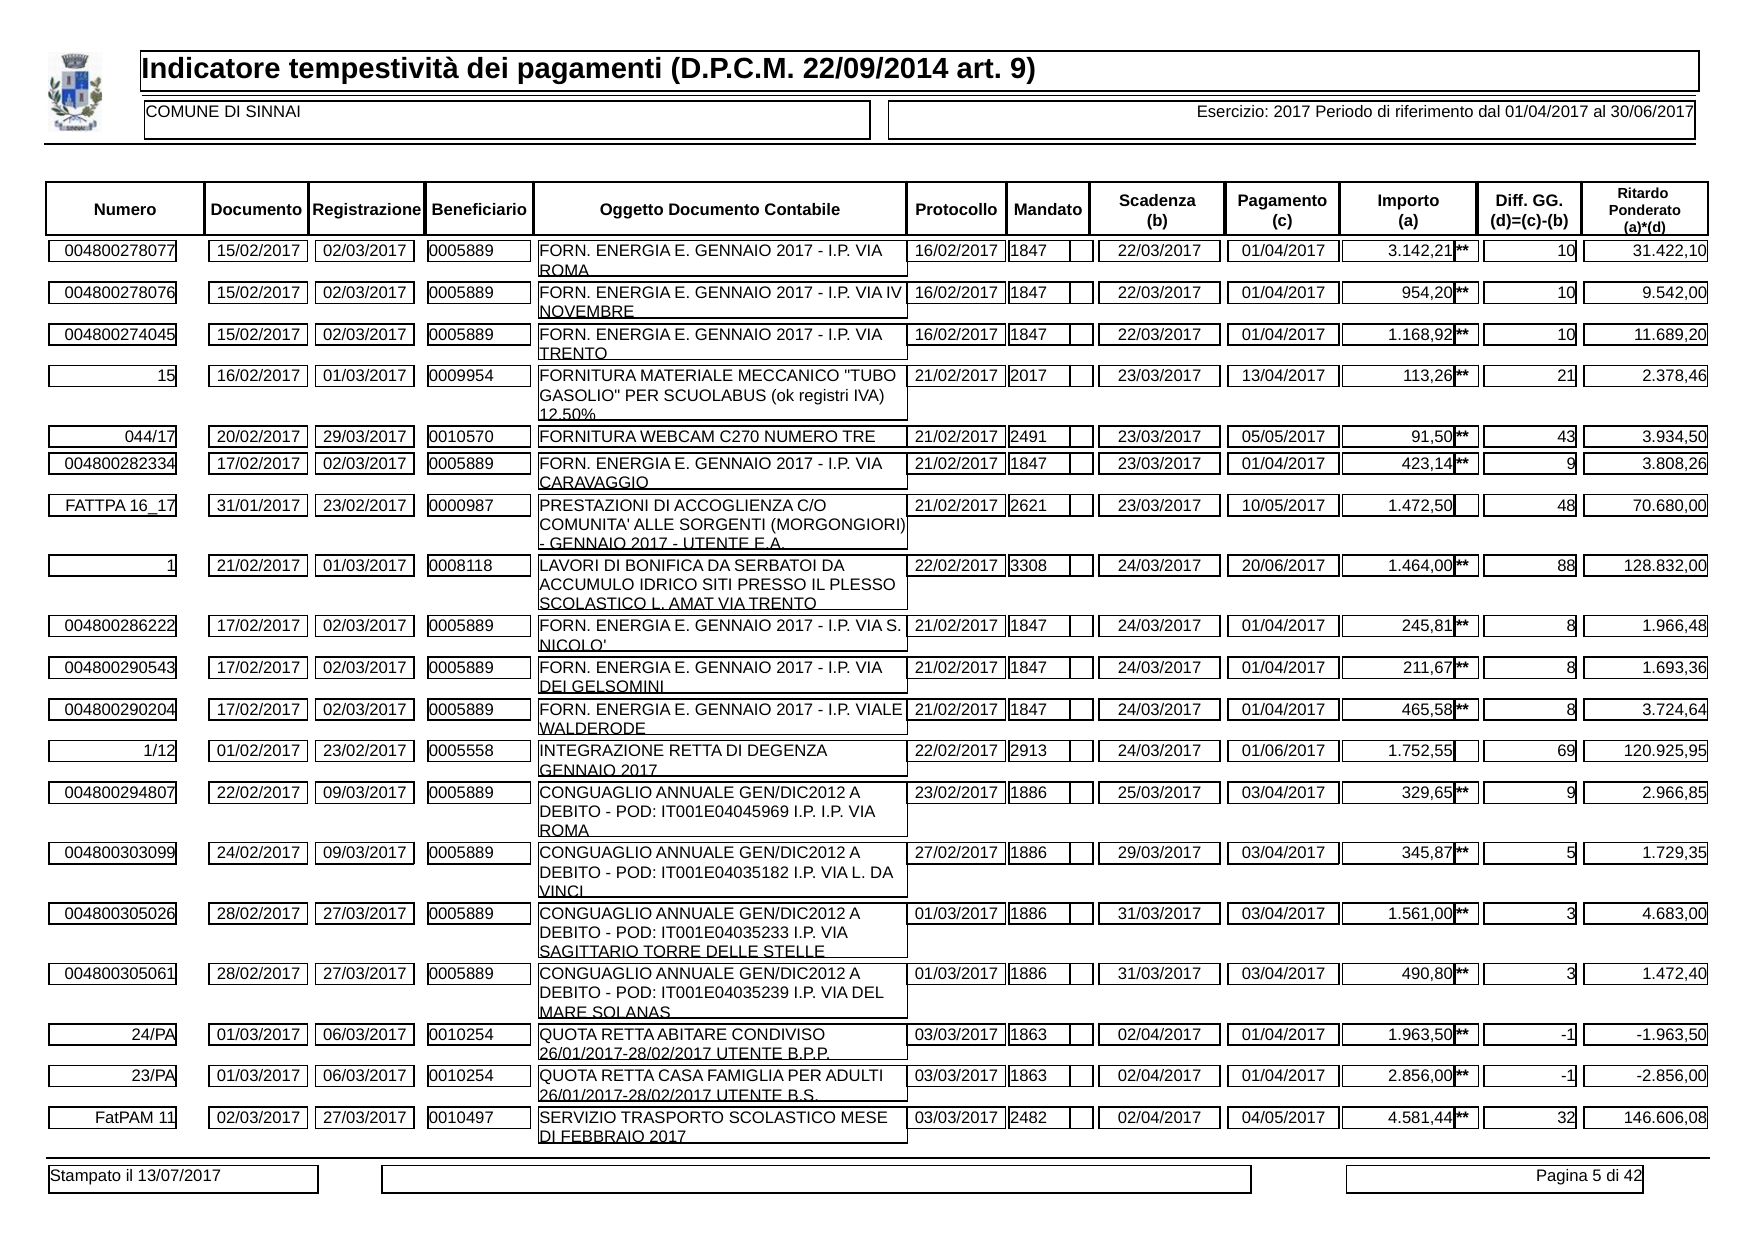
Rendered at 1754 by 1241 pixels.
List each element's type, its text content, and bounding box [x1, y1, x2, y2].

text 48 [1485, 495, 1575, 514]
text 01/03/2017 [316, 366, 413, 385]
text 1886 [1010, 964, 1069, 983]
text 01/04/2017 [1229, 454, 1338, 473]
text 02/03/2017 [316, 700, 413, 719]
text 23/PA [50, 1066, 175, 1085]
text 120.925,95 [1585, 741, 1707, 760]
text 1847 [1010, 658, 1069, 677]
text Scadenza (b) [1091, 191, 1223, 229]
text 2482 [1010, 1108, 1069, 1127]
text 1.966,48 [1585, 616, 1707, 635]
text FatPAM 11 [50, 1108, 175, 1127]
text ** [1456, 556, 1478, 575]
text 23/03/2017 [1100, 366, 1219, 385]
text CONGUAGLIO ANNUALE GEN/DIC2012 A DEBITO - POD: IT001E04035233 I.P. VIA SAGITTARIO TORRE DELLE STELLE [539, 904, 907, 957]
text CONGUAGLIO ANNUALE GEN/DIC2012 A DEBITO - POD: IT001E04045969 I.P. I.P. VIA ROMA [539, 783, 907, 836]
text 21/02/2017 [210, 556, 307, 575]
text 13/04/2017 [1229, 366, 1338, 385]
text 02/03/2017 [316, 658, 413, 677]
text 21/02/2017 [908, 616, 1005, 635]
text PRESTAZIONI DI ACCOGLIENZA C/O COMUNITA' ALLE SORGENTI (MORGONGIORI) - GENNAIO 2017 - UTENTE E.A. [539, 495, 907, 548]
text 0005889 [429, 658, 530, 677]
text 31/03/2017 [1100, 904, 1219, 923]
text 06/03/2017 [316, 1066, 413, 1085]
text 02/04/2017 [1100, 1025, 1219, 1044]
text 10 [1485, 283, 1575, 302]
text 03/04/2017 [1229, 904, 1338, 923]
text 004800305026 [50, 904, 175, 923]
text FATTPA 16_17 [50, 495, 175, 514]
text FORN. ENERGIA E. GENNAIO 2017 - I.P. VIA ROMA [539, 241, 907, 275]
text 004800305061 [50, 964, 175, 983]
text 0010570 [429, 427, 530, 446]
text Diff. GG. (d)=(c)-(b) [1479, 191, 1580, 229]
text -1 [1485, 1025, 1575, 1044]
text 8 [1485, 616, 1575, 635]
text 2491 [1010, 427, 1069, 446]
text ** [1456, 964, 1478, 983]
text 004800290204 [50, 700, 175, 719]
text FORNITURA WEBCAM C270 NUMERO TRE [539, 427, 906, 446]
text 1.472,50 [1343, 495, 1453, 514]
text 0005889 [429, 616, 530, 635]
text ** [1456, 700, 1478, 719]
picture [47, 52, 103, 132]
text 954,20 [1343, 283, 1453, 302]
text 490,80 [1343, 964, 1453, 983]
text Mandato [1008, 199, 1088, 219]
text 4.581,44 [1343, 1108, 1453, 1127]
text ** [1456, 904, 1478, 923]
text 24/03/2017 [1100, 700, 1219, 719]
text 004800282334 [50, 454, 175, 473]
text 1.464,00 [1343, 556, 1453, 575]
text 8 [1485, 700, 1575, 719]
text 1.752,55 [1343, 741, 1453, 760]
text 06/03/2017 [316, 1025, 413, 1044]
text ** [1456, 325, 1478, 344]
text Documento [206, 199, 307, 219]
text QUOTA RETTA CASA FAMIGLIA PER ADULTI 26/01/2017-28/02/2017 UTENTE B.S. [539, 1066, 907, 1100]
text 31.422,10 [1585, 241, 1707, 260]
text 004800294807 [50, 783, 175, 802]
text 24/03/2017 [1100, 616, 1219, 635]
text 03/04/2017 [1229, 964, 1338, 983]
text 004800278077 [50, 241, 175, 260]
text 21 [1485, 366, 1575, 385]
text 0005889 [429, 700, 530, 719]
text 3 [1485, 964, 1575, 983]
text INTEGRAZIONE RETTA DI DEGENZA GENNAIO 2017 [539, 741, 907, 775]
text FORNITURA MATERIALE MECCANICO "TUBO GASOLIO" PER SCUOLABUS (ok registri IVA) 12,50% [539, 366, 907, 419]
text 02/04/2017 [1100, 1108, 1219, 1127]
text 01/03/2017 [210, 1066, 307, 1085]
text 0005558 [429, 741, 530, 760]
text ** [1456, 366, 1478, 385]
text ** [1456, 427, 1478, 446]
text 3.808,26 [1585, 454, 1707, 473]
text 15 [50, 366, 175, 385]
text 3.934,50 [1585, 427, 1707, 446]
text 1847 [1010, 325, 1069, 344]
text 113,26 [1343, 366, 1453, 385]
text 2.966,85 [1585, 783, 1707, 802]
text 05/05/2017 [1229, 427, 1338, 446]
text 22/02/2017 [908, 741, 1005, 760]
text 3308 [1010, 556, 1069, 575]
text 21/02/2017 [908, 658, 1005, 677]
text 09/03/2017 [316, 843, 413, 862]
text 09/03/2017 [316, 783, 413, 802]
text 004800303099 [50, 843, 175, 862]
text 16/02/2017 [210, 366, 307, 385]
text 01/04/2017 [1229, 241, 1338, 260]
text 03/03/2017 [908, 1066, 1005, 1085]
text 70.680,00 [1585, 495, 1707, 514]
text 02/03/2017 [316, 454, 413, 473]
text 31/03/2017 [1100, 964, 1219, 983]
text 15/02/2017 [210, 283, 307, 302]
text 20/02/2017 [210, 427, 307, 446]
text 17/02/2017 [210, 616, 307, 635]
text 01/04/2017 [1229, 700, 1338, 719]
text 15/02/2017 [210, 241, 307, 260]
text 28/02/2017 [210, 904, 307, 923]
text 24/03/2017 [1100, 556, 1219, 575]
text Indicatore tempestività dei pagamenti (D.P.C.M. 22/09/2014 art. 9) [141, 52, 1698, 85]
text Registrazione [310, 199, 423, 219]
text 3 [1485, 904, 1575, 923]
text 29/03/2017 [316, 427, 413, 446]
text 31/01/2017 [210, 495, 307, 514]
text 03/04/2017 [1229, 783, 1338, 802]
text 0009954 [429, 366, 530, 385]
text 23/03/2017 [1100, 427, 1219, 446]
text 5 [1485, 843, 1575, 862]
text 17/02/2017 [210, 700, 307, 719]
text ** [1456, 454, 1478, 473]
text 91,50 [1343, 427, 1453, 446]
text 16/02/2017 [908, 283, 1005, 302]
text 23/03/2017 [1100, 454, 1219, 473]
text 044/17 [50, 427, 175, 446]
text 1.472,40 [1585, 964, 1707, 983]
text 01/04/2017 [1229, 1066, 1338, 1085]
text 03/03/2017 [908, 1108, 1005, 1127]
text 0005889 [429, 283, 530, 302]
text ** [1456, 1066, 1478, 1085]
text 25/03/2017 [1100, 783, 1219, 802]
text 1.168,92 [1343, 325, 1453, 344]
text 23/03/2017 [1100, 495, 1219, 514]
text 4.683,00 [1585, 904, 1707, 923]
text 03/03/2017 [908, 1025, 1005, 1044]
text 3.724,64 [1585, 700, 1707, 719]
text 01/04/2017 [1229, 325, 1338, 344]
text 0005889 [429, 454, 530, 473]
text 21/02/2017 [908, 427, 1005, 446]
text 02/03/2017 [316, 325, 413, 344]
text LAVORI DI BONIFICA DA SERBATOI DA ACCUMULO IDRICO SITI PRESSO IL PLESSO SCOLASTICO L. AMAT VIA TRENTO [539, 556, 907, 609]
text 16/02/2017 [908, 325, 1005, 344]
text 004800278076 [50, 283, 175, 302]
text 02/03/2017 [210, 1108, 307, 1127]
text 3.142,21 [1343, 241, 1453, 260]
text 1847 [1010, 454, 1069, 473]
text ** [1456, 616, 1478, 635]
text 0005889 [429, 843, 530, 862]
text 21/02/2017 [908, 495, 1005, 514]
text 27/03/2017 [316, 1108, 413, 1127]
text 32 [1485, 1108, 1575, 1127]
text 01/02/2017 [210, 741, 307, 760]
text 1847 [1010, 283, 1069, 302]
text 0005889 [429, 904, 530, 923]
text ** [1456, 1025, 1478, 1044]
text 01/03/2017 [908, 964, 1005, 983]
text 1.729,35 [1585, 843, 1707, 862]
text 01/03/2017 [316, 556, 413, 575]
text 23/02/2017 [908, 783, 1005, 802]
text 22/03/2017 [1100, 325, 1219, 344]
text 2017 [1010, 366, 1069, 385]
text 27/02/2017 [908, 843, 1005, 862]
text CONGUAGLIO ANNUALE GEN/DIC2012 A DEBITO - POD: IT001E04035239 I.P. VIA DEL MARE SOLANAS [539, 964, 907, 1017]
text -2.856,00 [1585, 1066, 1707, 1085]
text 27/03/2017 [316, 964, 413, 983]
text Ritardo Ponderato (a)*(d) [1583, 185, 1707, 234]
text 01/04/2017 [1229, 616, 1338, 635]
text 8 [1485, 658, 1575, 677]
text SERVIZIO TRASPORTO SCOLASTICO MESE DI FEBBRAIO 2017 [539, 1108, 907, 1142]
text 2913 [1010, 741, 1069, 760]
text 03/04/2017 [1229, 843, 1338, 862]
text 88 [1485, 556, 1575, 575]
text Beneficiario [427, 199, 532, 219]
text 1.963,50 [1343, 1025, 1453, 1044]
text 004800274045 [50, 325, 175, 344]
text 0005889 [429, 241, 530, 260]
text FORN. ENERGIA E. GENNAIO 2017 - I.P. VIA S. NICOLO' [539, 616, 907, 650]
text 69 [1485, 741, 1575, 760]
text 02/03/2017 [316, 241, 413, 260]
text CONGUAGLIO ANNUALE GEN/DIC2012 A DEBITO - POD: IT001E04035182 I.P. VIA L. DA VINCI [539, 843, 907, 896]
text ** [1456, 843, 1478, 862]
text 22/02/2017 [908, 556, 1005, 575]
text 1.693,36 [1585, 658, 1707, 677]
text 24/03/2017 [1100, 658, 1219, 677]
text 1863 [1010, 1066, 1069, 1085]
text 17/02/2017 [210, 454, 307, 473]
text 01/06/2017 [1229, 741, 1338, 760]
text 21/02/2017 [908, 366, 1005, 385]
text FORN. ENERGIA E. GENNAIO 2017 - I.P. VIA TRENTO [539, 325, 907, 359]
text 23/02/2017 [316, 495, 413, 514]
text Pagina 5 di 42 [1347, 1166, 1642, 1185]
text 9 [1485, 783, 1575, 802]
text QUOTA RETTA ABITARE CONDIVISO 26/01/2017-28/02/2017 UTENTE B.P.P. [539, 1025, 907, 1059]
text 01/04/2017 [1229, 283, 1338, 302]
text 21/02/2017 [908, 454, 1005, 473]
text 004800286222 [50, 616, 175, 635]
text 15/02/2017 [210, 325, 307, 344]
text 04/05/2017 [1229, 1108, 1338, 1127]
text ** [1456, 658, 1478, 677]
text 128.832,00 [1585, 556, 1707, 575]
text ** [1456, 241, 1478, 260]
text 28/02/2017 [210, 964, 307, 983]
text 11.689,20 [1585, 325, 1707, 344]
text 20/06/2017 [1229, 556, 1338, 575]
text 1847 [1010, 700, 1069, 719]
text -1.963,50 [1585, 1025, 1707, 1044]
text 146.606,08 [1585, 1108, 1707, 1127]
text 02/04/2017 [1100, 1066, 1219, 1085]
text FORN. ENERGIA E. GENNAIO 2017 - I.P. VIA IV NOVEMBRE [539, 283, 907, 317]
text 01/03/2017 [908, 904, 1005, 923]
text 43 [1485, 427, 1575, 446]
text FORN. ENERGIA E. GENNAIO 2017 - I.P. VIA CARAVAGGIO [539, 454, 907, 488]
text 1.561,00 [1343, 904, 1453, 923]
text 0005889 [429, 783, 530, 802]
text 9 [1485, 454, 1575, 473]
text 1847 [1010, 241, 1069, 260]
text 02/03/2017 [316, 283, 413, 302]
text 0010254 [429, 1025, 530, 1044]
text 22/03/2017 [1100, 283, 1219, 302]
text 24/PA [50, 1025, 175, 1044]
text 10 [1485, 325, 1575, 344]
text Importo (a) [1341, 191, 1475, 229]
text 01/04/2017 [1229, 1025, 1338, 1044]
text Pagamento (c) [1227, 191, 1338, 229]
text 24/02/2017 [210, 843, 307, 862]
text 0008118 [429, 556, 530, 575]
text 2621 [1010, 495, 1069, 514]
text 29/03/2017 [1100, 843, 1219, 862]
text 1/12 [50, 741, 175, 760]
text 27/03/2017 [316, 904, 413, 923]
text 10/05/2017 [1229, 495, 1338, 514]
text FORN. ENERGIA E. GENNAIO 2017 - I.P. VIA DEI GELSOMINI [539, 658, 907, 692]
text 0010254 [429, 1066, 530, 1085]
text 0005889 [429, 964, 530, 983]
text 17/02/2017 [210, 658, 307, 677]
text 02/03/2017 [316, 616, 413, 635]
text -1 [1485, 1066, 1575, 1085]
text 2.378,46 [1585, 366, 1707, 385]
text 16/02/2017 [908, 241, 1005, 260]
text 1886 [1010, 783, 1069, 802]
text 2.856,00 [1343, 1066, 1453, 1085]
text ** [1456, 283, 1478, 302]
text Protocollo [908, 199, 1005, 219]
text 245,81 [1343, 616, 1453, 635]
text 211,67 [1343, 658, 1453, 677]
text 10 [1485, 241, 1575, 260]
text 1886 [1010, 843, 1069, 862]
text 1 [50, 556, 175, 575]
text 0000987 [429, 495, 530, 514]
text ** [1456, 1108, 1478, 1127]
text Oggetto Documento Contabile [535, 199, 905, 219]
text 01/04/2017 [1229, 658, 1338, 677]
text 22/03/2017 [1100, 241, 1219, 260]
text 23/02/2017 [316, 741, 413, 760]
text 21/02/2017 [908, 700, 1005, 719]
text 345,87 [1343, 843, 1453, 862]
text COMUNE DI SINNAI [145, 102, 869, 121]
text 465,58 [1343, 700, 1453, 719]
text 004800290543 [50, 658, 175, 677]
text 423,14 [1343, 454, 1453, 473]
text 01/03/2017 [210, 1025, 307, 1044]
text 24/03/2017 [1100, 741, 1219, 760]
text Stampato il 13/07/2017 [50, 1166, 317, 1185]
text 22/02/2017 [210, 783, 307, 802]
text 1847 [1010, 616, 1069, 635]
text 329,65 [1343, 783, 1453, 802]
text ** [1456, 783, 1478, 802]
text Esercizio: 2017 Periodo di riferimento dal 01/04/2017 al 30/06/2017 [889, 102, 1694, 121]
text 1863 [1010, 1025, 1069, 1044]
text FORN. ENERGIA E. GENNAIO 2017 - I.P. VIALE WALDERODE [539, 700, 907, 734]
text 0010497 [429, 1108, 530, 1127]
text Numero [47, 199, 203, 219]
text 9.542,00 [1585, 283, 1707, 302]
text 0005889 [429, 325, 530, 344]
text 1886 [1010, 904, 1069, 923]
